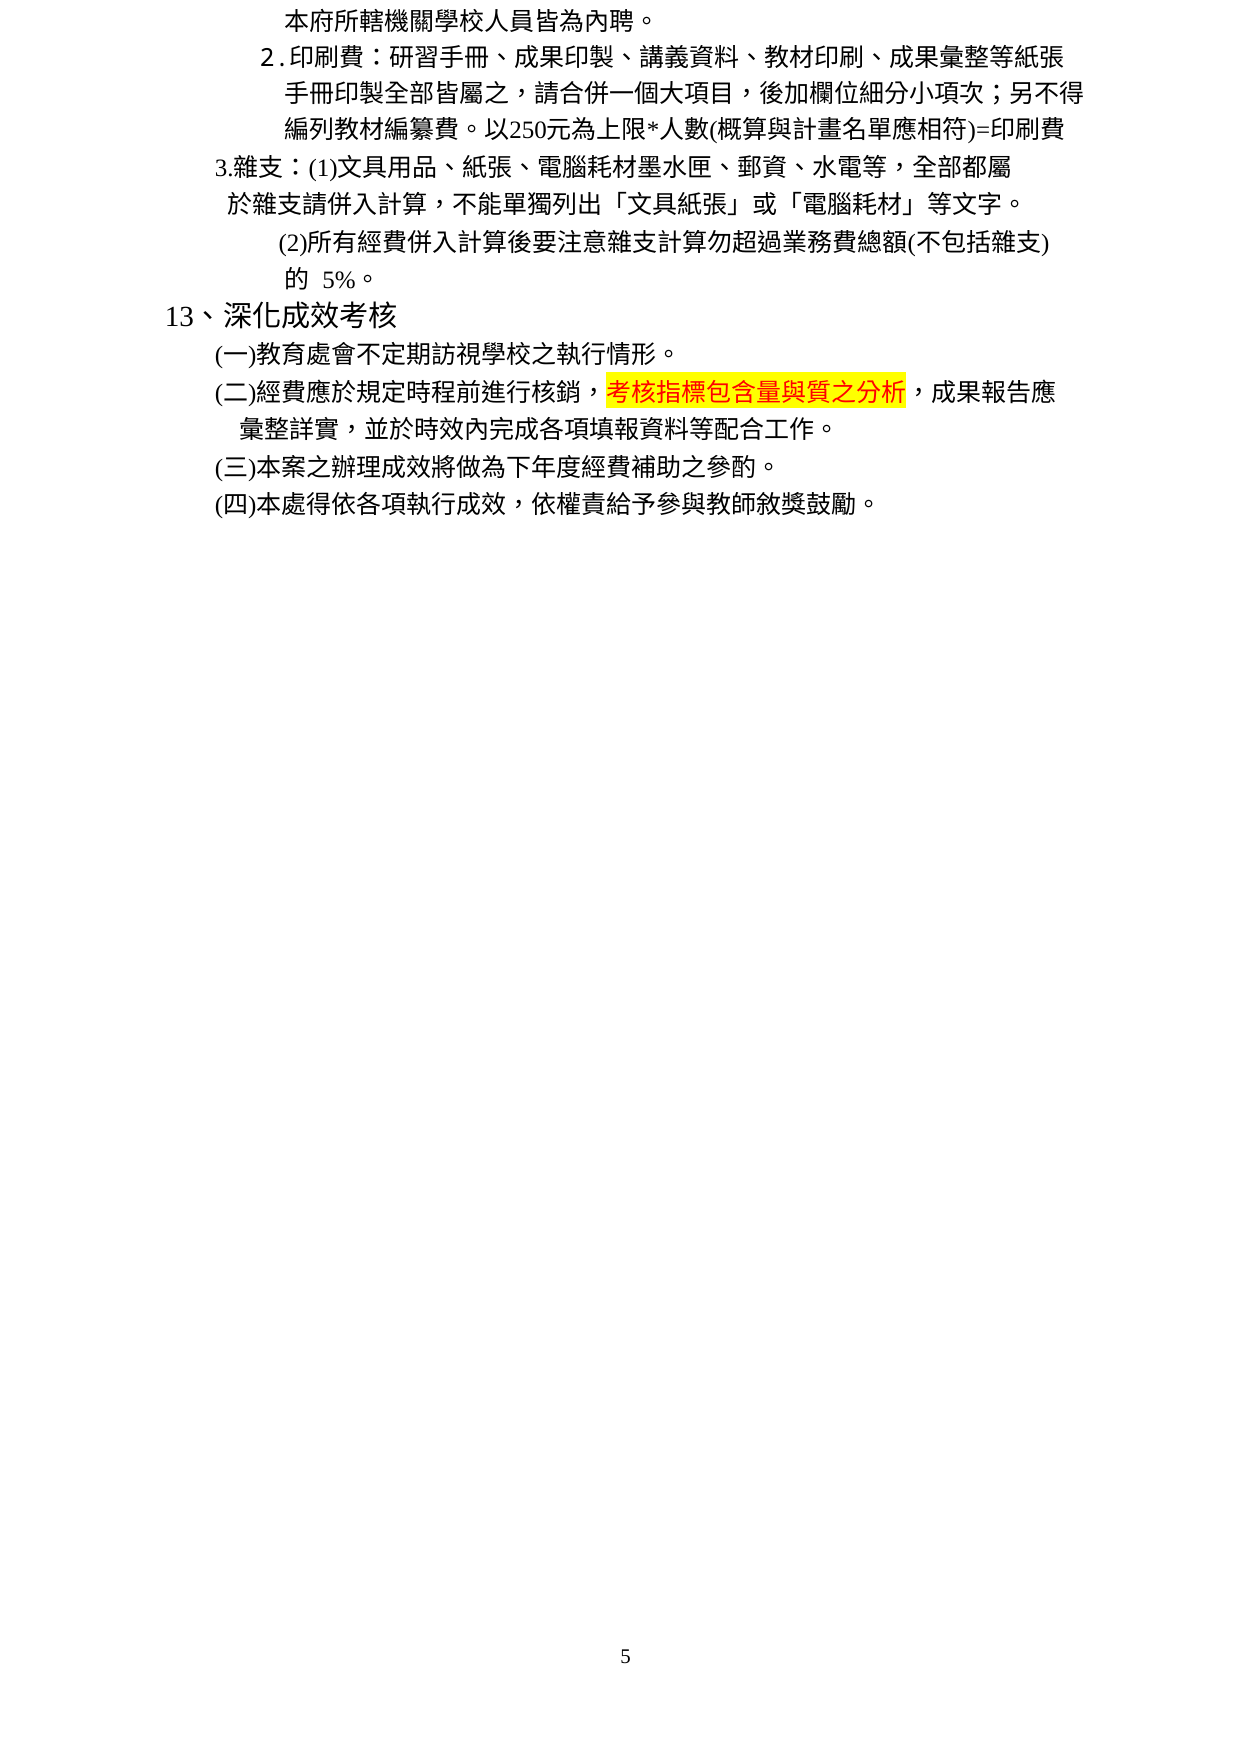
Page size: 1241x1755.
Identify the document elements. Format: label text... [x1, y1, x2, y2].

text 彙整詳實，並於時效內完成各項填報資料等配合工作。 [214, 409, 1086, 446]
list 深化成效考核 [164, 296, 1086, 334]
text 的 5%。 [272, 259, 1086, 296]
text (三)本案之辦理成效將做為下年度經費補助之參酌。 [214, 446, 1086, 484]
text 於雜支請併入計算，不能單獨列出「文具紙張」或「電腦耗材」等文字。 [164, 184, 1086, 221]
text (四)本處得依各項執行成效，依權責給予參與教師敘獎鼓勵。 [214, 484, 1086, 521]
list 印刷費：研習手冊、成果印製、講義資料、教材印刷、成果彙整等紙張手冊印製全部皆屬之，請合併一個大項目，後加欄位細分小項次；另不得編列教材編纂費。以250元為上限*人數(概算與計畫名單應相符)=印刷費 [259, 37, 1086, 146]
list 本府所轄機關學校人員皆為內聘。 [259, 0, 1086, 37]
text (一)教育處會不定期訪視學校之執行情形。 [214, 334, 1086, 371]
text (2)所有經費併入計算後要注意雜支計算勿超過業務費總額(不包括雜支) [272, 221, 1086, 259]
text (二)經費應於規定時程前進行核銷，考核指標包含量與質之分析，成果報告應 [214, 371, 1086, 409]
text 3.雜支：(1)文具用品、紙張、電腦耗材墨水匣、郵資、水電等，全部都屬 [164, 146, 1086, 184]
